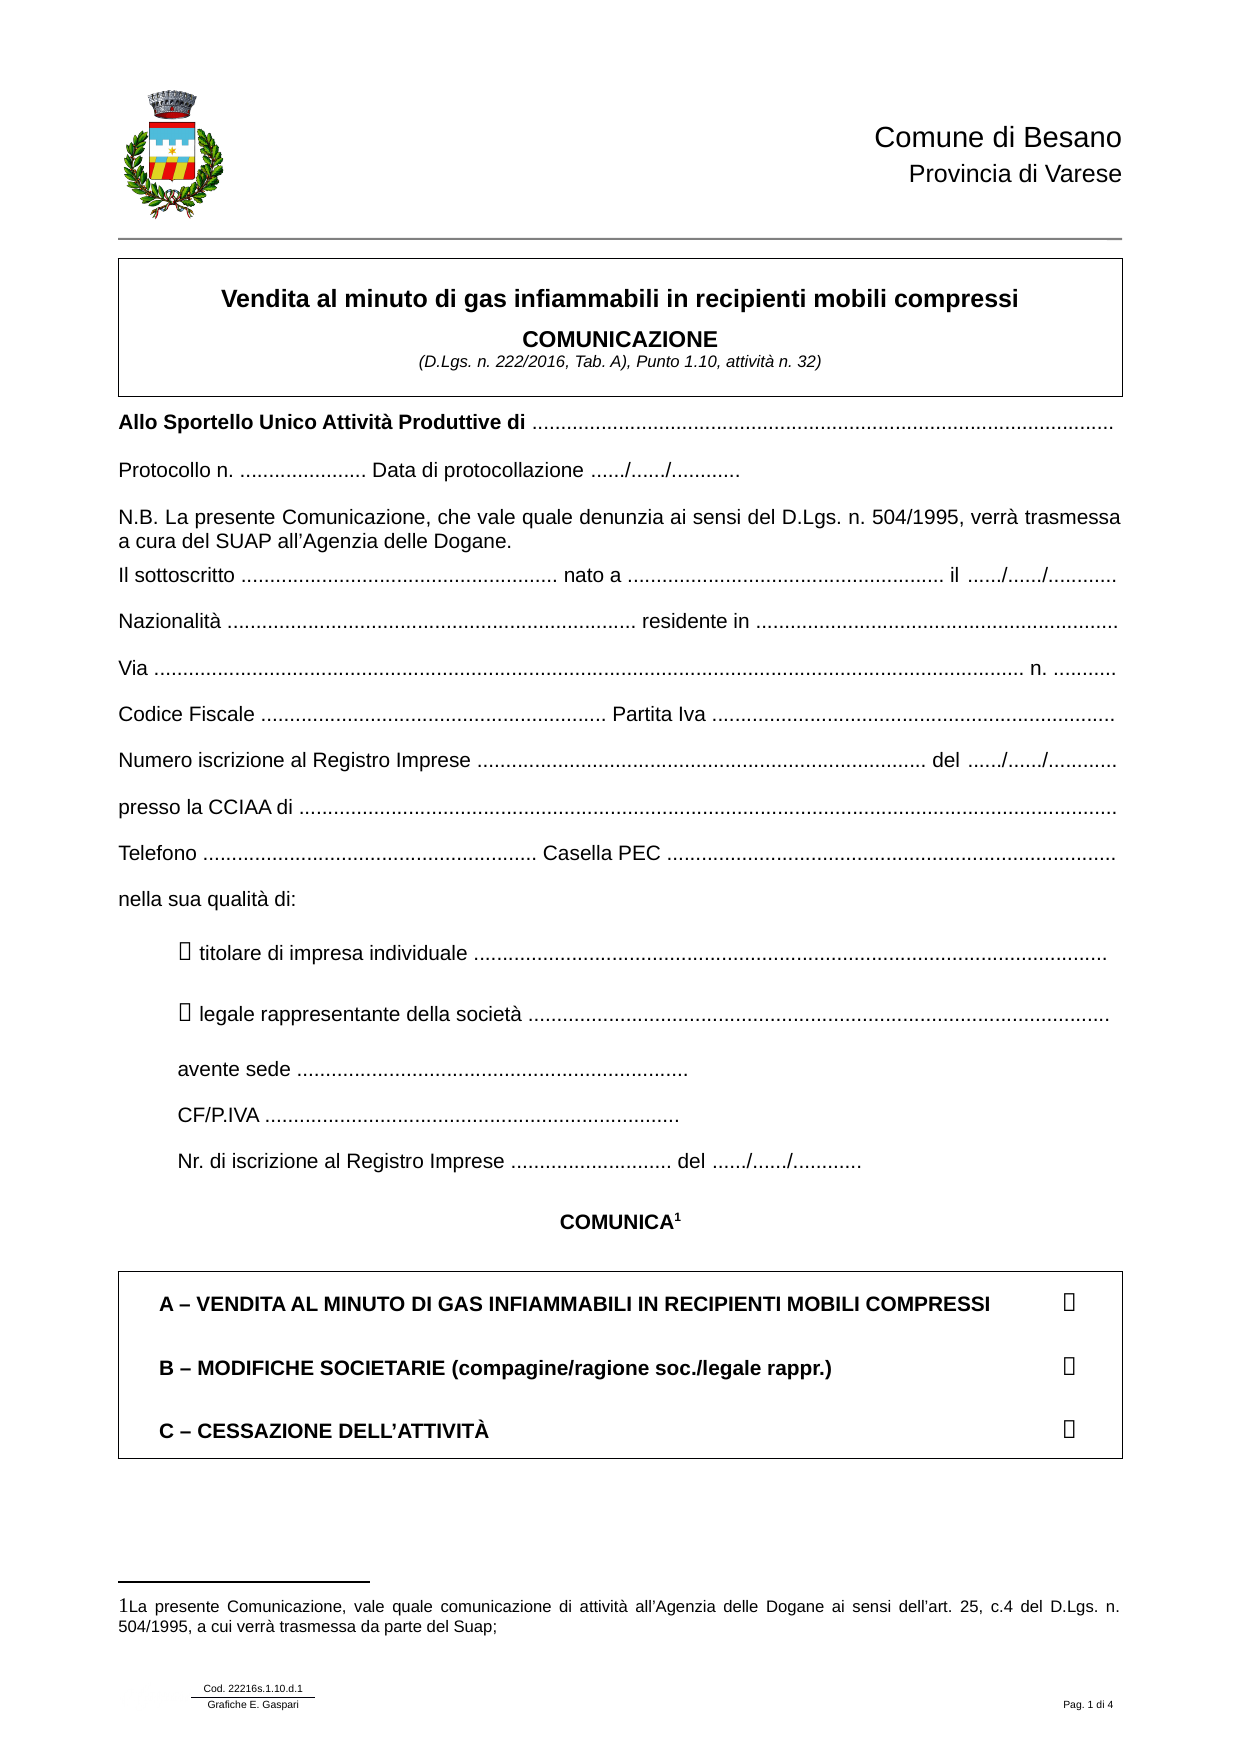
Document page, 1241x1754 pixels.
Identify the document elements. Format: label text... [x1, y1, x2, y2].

text  titolare di impresa individuale .............................................................................................................. [177, 934, 1122, 968]
text Codice Fiscale ............................................................ Partita Iva ...................................................................... [118, 702, 1122, 726]
text  legale rappresentante della società ..................................................................................................... [177, 995, 1122, 1029]
text Protocollo n. ...................... Data di protocollazione ....../....../............ [118, 458, 1122, 482]
text Il sottoscritto ....................................................... nato a ....................................................... il ....../....../............ [118, 563, 1122, 587]
text COMUNICA [118, 1210, 1122, 1234]
text Comune di Besano [224, 121, 1122, 154]
text Provincia di Varese [224, 159, 1122, 188]
text Via ....................................................................................................................................................... n. ........... [118, 656, 1122, 679]
text Nazionalità ....................................................................... residente in ............................................................... [118, 609, 1122, 633]
text presso la CCIAA di .............................................................................................................................................. [118, 794, 1122, 818]
text Telefono .......................................................... Casella PEC .............................................................................. [118, 841, 1122, 865]
picture [122, 90, 224, 221]
text Allo Sportello Unico Attività Produttive di ..................................................................................................... [118, 410, 1122, 434]
text Nr. di iscrizione al Registro Imprese ............................ del ....../....../............ [177, 1149, 1122, 1173]
text La presente Comunicazione, vale quale comunicazione di attività all’Agenzia delle Dogane ai sensi dell’art. 25, c.4 del D.Lgs. n. 504/1995, a cui verrà trasmessa da parte del Suap; [118, 1593, 1122, 1636]
text N.B. La presente Comunicazione, che vale quale denunzia ai sensi del D.Lgs. n. 504/1995, verrà trasmessa a cura del SUAP all’Agenzia delle Dogane. [118, 504, 1122, 552]
text Numero iscrizione al Registro Imprese .............................................................................. del ....../....../............ [118, 748, 1122, 772]
table_header A – VENDITA AL MINUTO DI GAS INFIAMMABILI IN RECIPIENTI MOBILI COMPRESSI  B – MODIFICHE SOCIETARIE (compagine/ragione soc./legale rappr.)  C – CESSAZIONE DELL’ATTIVITÀ  [119, 1272, 1122, 1458]
text avente sede .................................................................... [177, 1057, 1122, 1081]
text CF/P.IVA ........................................................................ [177, 1103, 1122, 1127]
text nella sua qualità di: [118, 887, 1122, 911]
table_header Vendita al minuto di gas infiammabili in recipienti mobili compressi COMUNICAZIONE (D.Lgs. n. 222/2016, Tab. A), Punto 1.10, attività n. 32) [119, 259, 1122, 396]
